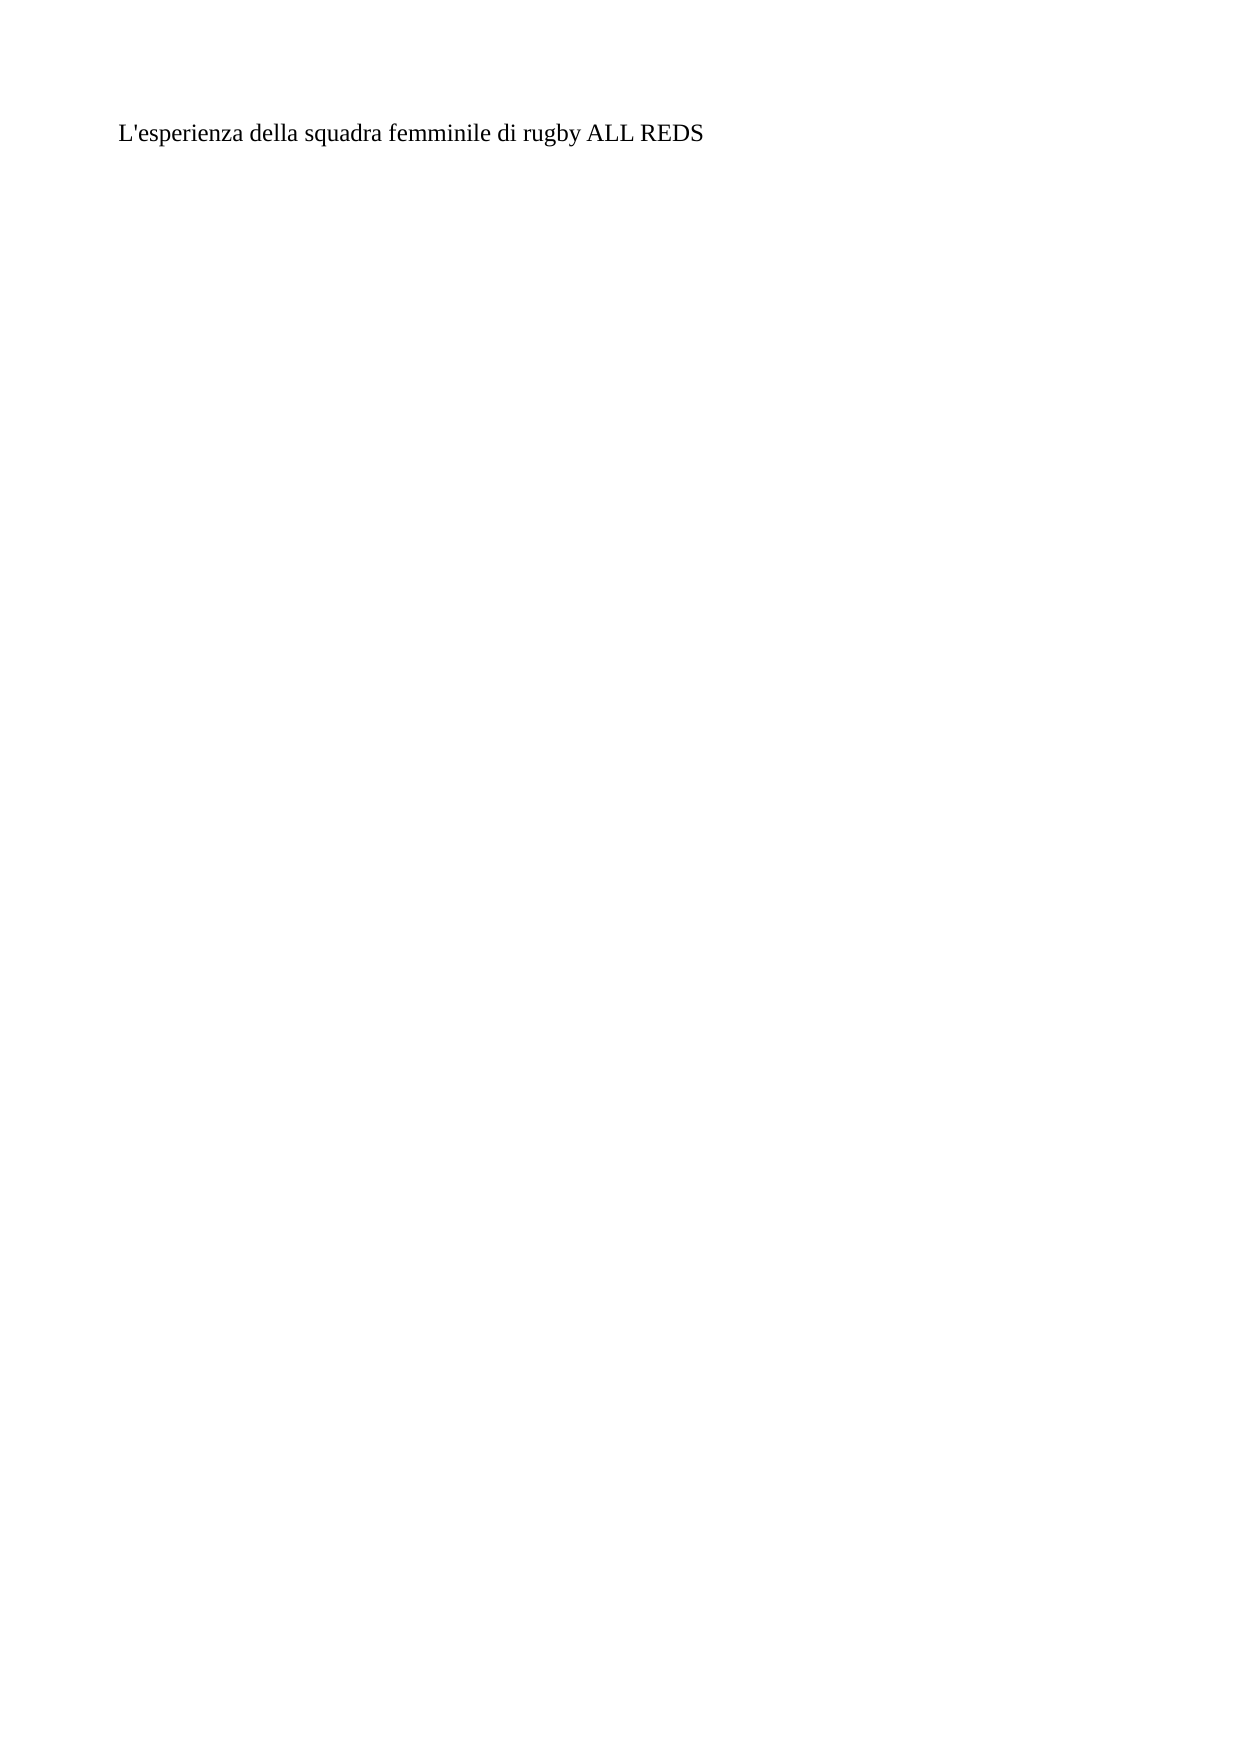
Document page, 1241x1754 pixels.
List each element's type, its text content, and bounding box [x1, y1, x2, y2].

text L'esperienza della squadra femminile di rugby ALL REDS [118, 118, 1122, 147]
